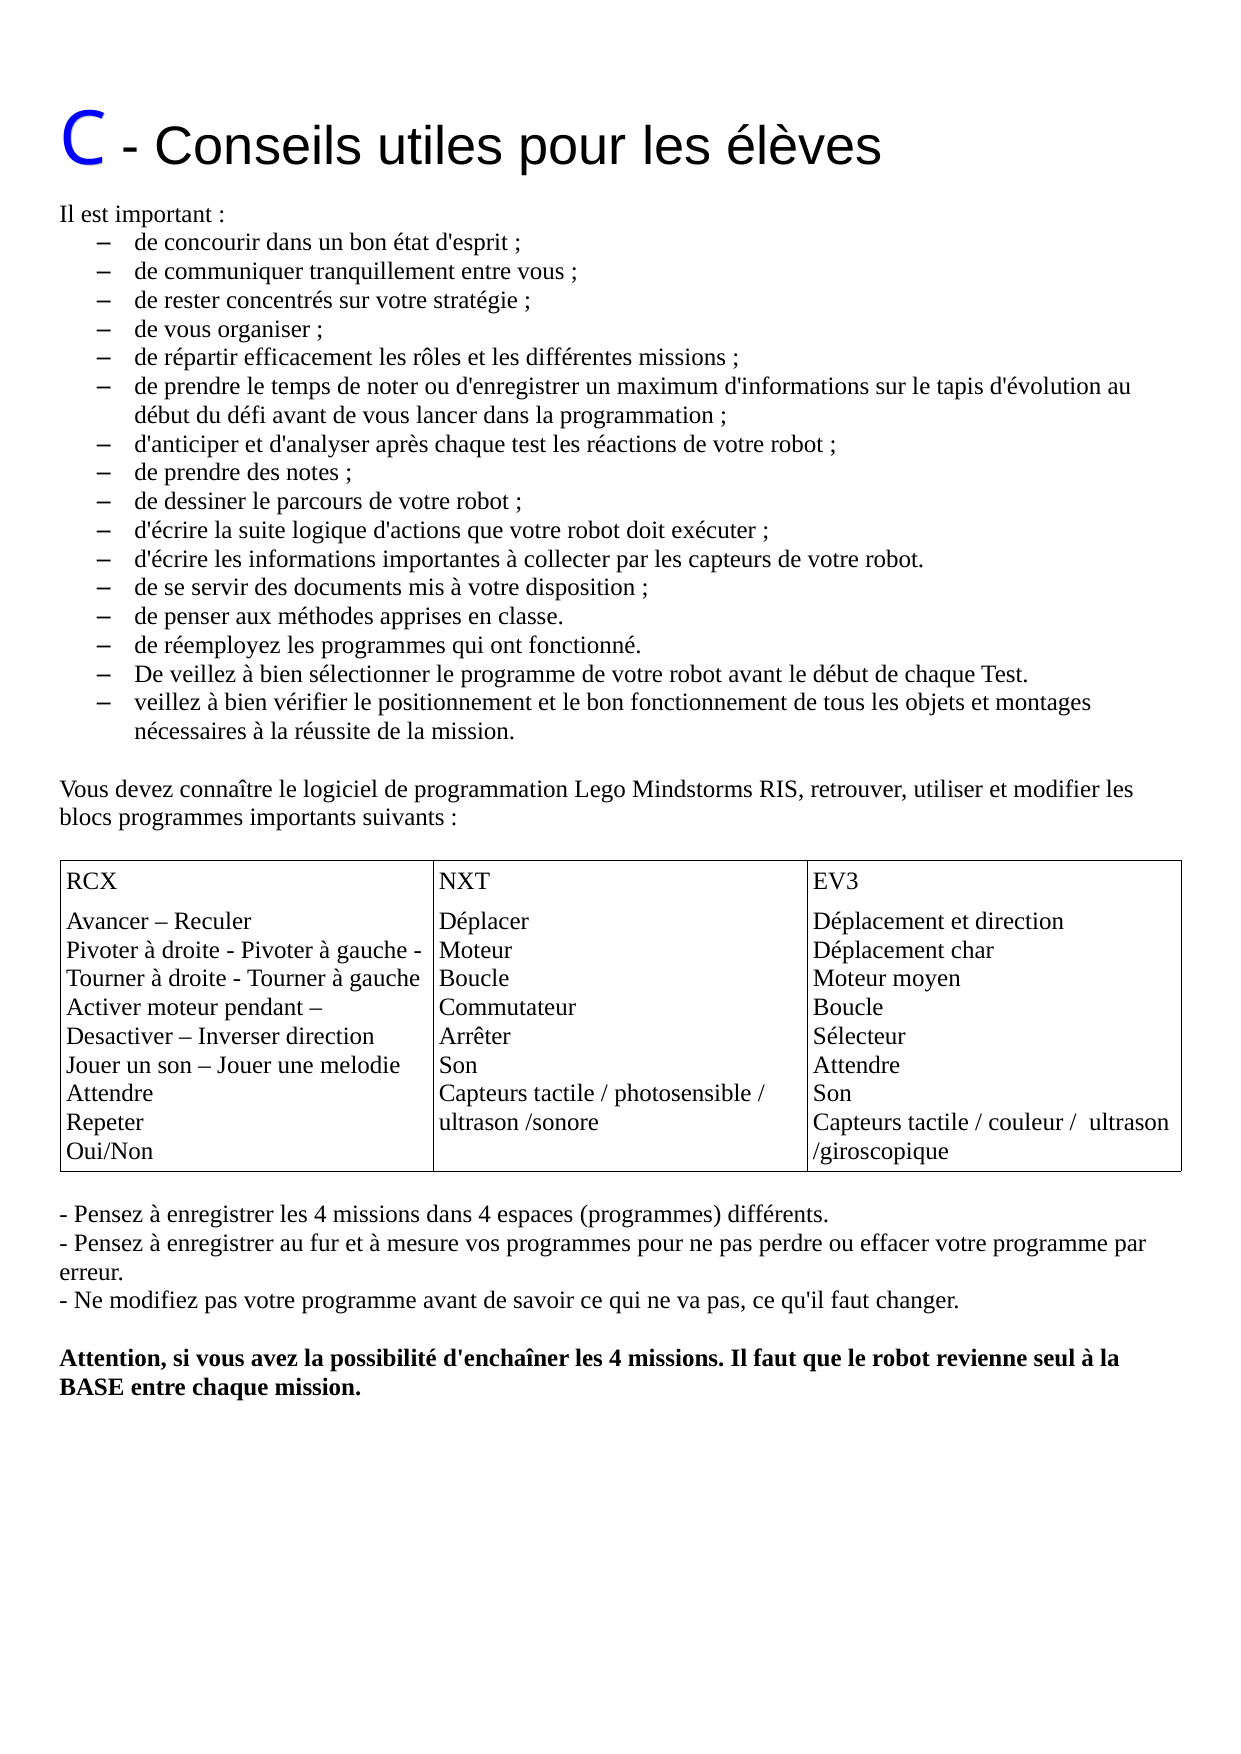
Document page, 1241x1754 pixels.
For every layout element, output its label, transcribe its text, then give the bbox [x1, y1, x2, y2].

table_header RCX [61, 861, 433, 900]
list de répartir efficacement les rôles et les différentes missions ; [97, 342, 1181, 371]
list veillez à bien vérifier le positionnement et le bon fonctionnement de tous les objets et montages nécessaires à la réussite de la mission. [97, 687, 1181, 745]
list de prendre le temps de noter ou d'enregistrer un maximum d'informations sur le tapis d'évolution au début du défi avant de vous lancer dans la programmation ; [97, 371, 1181, 429]
table_cell Déplacement et direction Déplacement char Moteur moyen Boucle Sélecteur Attendre Son Capteurs tactile / couleur / ultrason /giroscopique [808, 900, 1181, 1171]
table_cell Déplacer Moteur Boucle Commutateur Arrêter Son Capteurs tactile / photosensible / ultrason /sonore [434, 900, 807, 1171]
list De veillez à bien sélectionner le programme de votre robot avant le début de chaque Test. [97, 659, 1181, 687]
list de réemployez les programmes qui ont fonctionné. [97, 630, 1181, 659]
list d'écrire la suite logique d'actions que votre robot doit exécuter ; [97, 515, 1181, 544]
text - Ne modifiez pas votre programme avant de savoir ce qui ne va pas, ce qu'il faut changer. [59, 1286, 1181, 1314]
table_header EV3 [808, 861, 1181, 900]
text - Pensez à enregistrer les 4 missions dans 4 espaces (programmes) différents. [59, 1199, 1181, 1228]
text Il est important : [59, 199, 1181, 227]
text Vous devez connaître le logiciel de programmation Lego Mindstorms RIS, retrouver, utiliser et modifier les blocs programmes importants suivants : [59, 774, 1181, 831]
list de se servir des documents mis à votre disposition ; [97, 572, 1181, 601]
list de communiquer tranquillement entre vous ; [97, 256, 1181, 285]
text Attention, si vous avez la possibilité d'enchaîner les 4 missions. Il faut que le robot revienne seul à la BASE entre chaque mission. [59, 1343, 1181, 1401]
table_cell Avancer – Reculer Pivoter à droite - Pivoter à gauche - Tourner à droite - Tourner à gauche Activer moteur pendant – Desactiver – Inverser direction Jouer un son – Jouer une melodie Attendre Repeter Oui/Non [61, 900, 433, 1171]
list de concourir dans un bon état d'esprit ; [97, 227, 1181, 256]
list de prendre des notes ; [97, 457, 1181, 486]
subtitle C - Conseils utiles pour les élèves [59, 84, 1181, 186]
text - Pensez à enregistrer au fur et à mesure vos programmes pour ne pas perdre ou effacer votre programme par erreur. [59, 1228, 1181, 1286]
list d'anticiper et d'analyser après chaque test les réactions de votre robot ; [97, 429, 1181, 457]
list de rester concentrés sur votre stratégie ; [97, 285, 1181, 314]
table_header NXT [434, 861, 807, 900]
list d'écrire les informations importantes à collecter par les capteurs de votre robot. [97, 544, 1181, 572]
list de dessiner le parcours de votre robot ; [97, 486, 1181, 515]
list de vous organiser ; [97, 314, 1181, 342]
list de penser aux méthodes apprises en classe. [97, 601, 1181, 630]
